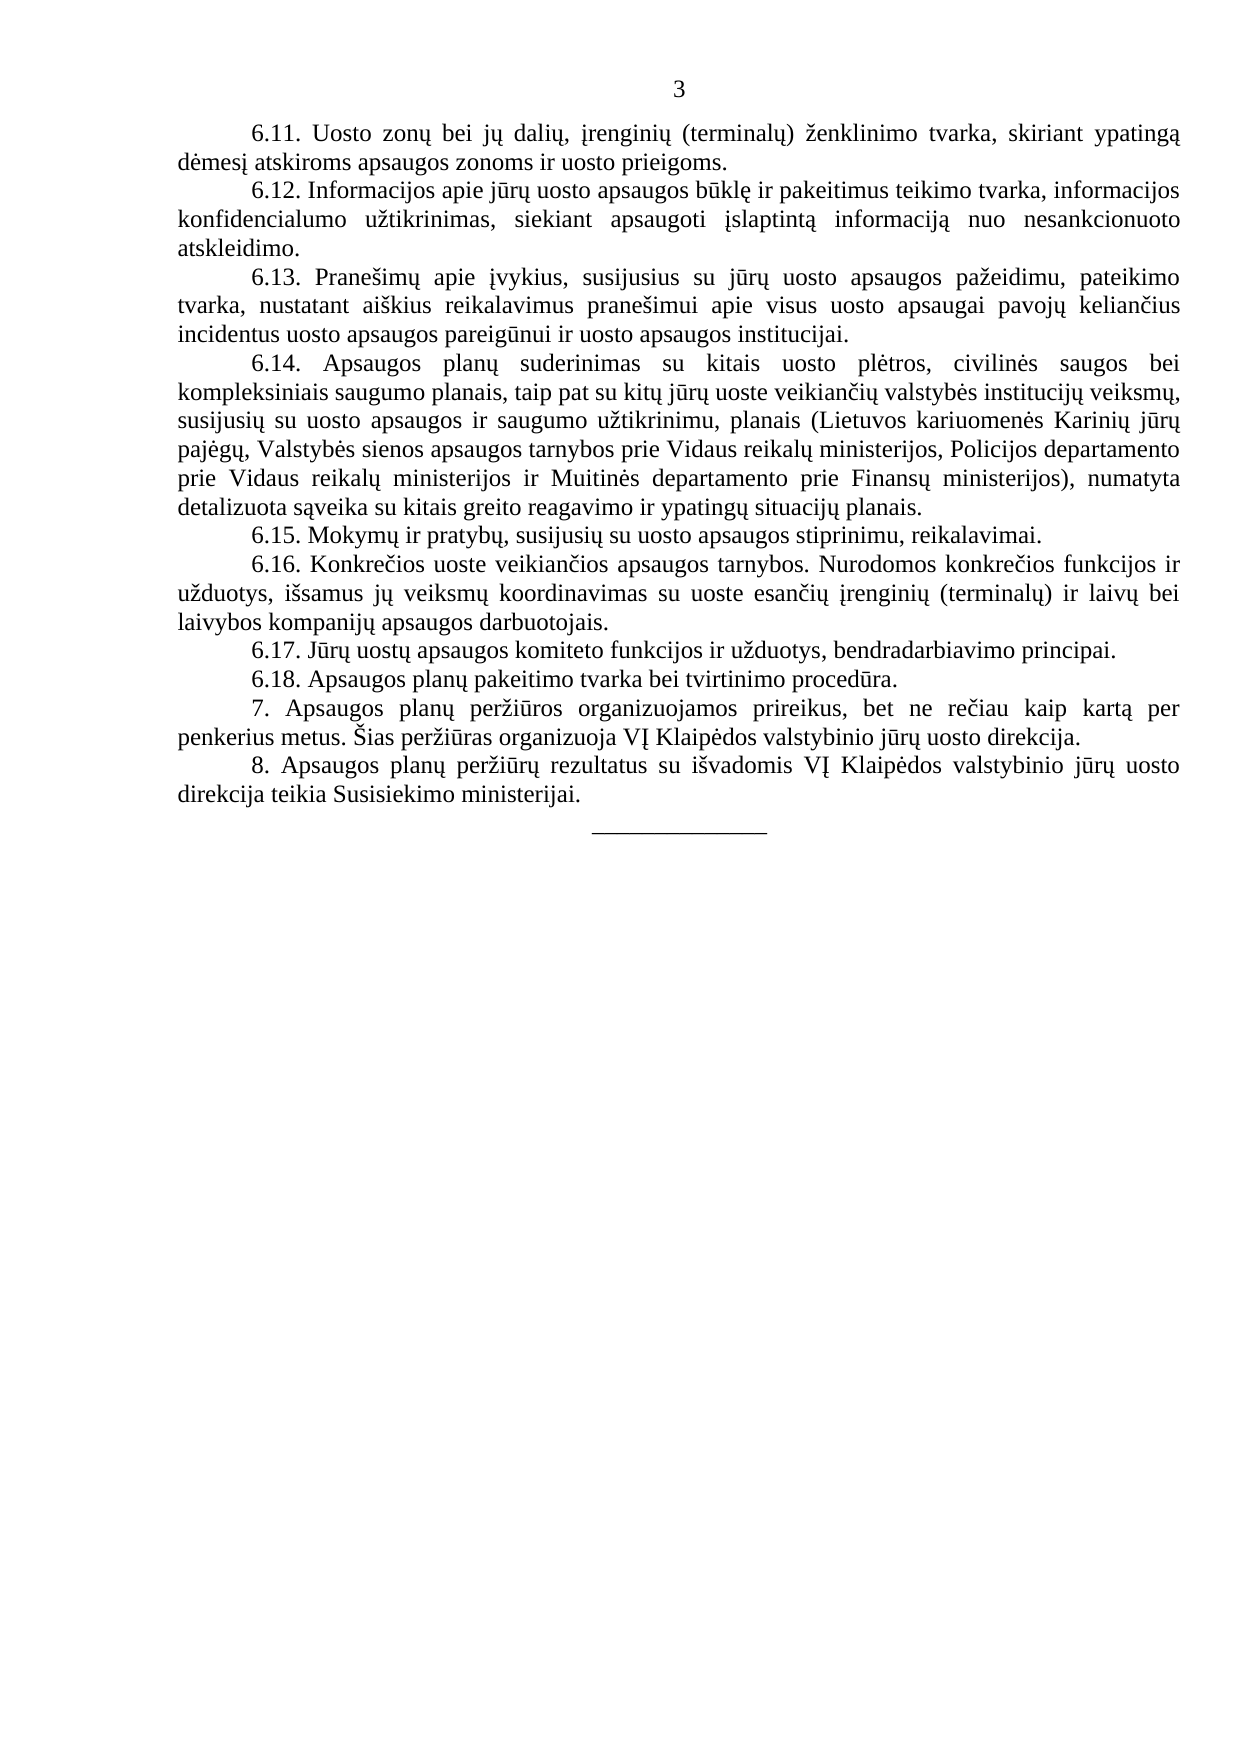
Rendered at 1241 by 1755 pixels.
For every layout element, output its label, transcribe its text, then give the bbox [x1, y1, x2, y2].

text ______________ [177, 808, 1181, 837]
text 6.14. Apsaugos planų suderinimas su kitais uosto plėtros, civilinės saugos bei kompleksiniais saugumo planais, taip pat su kitų jūrų uoste veikiančių valstybės institucijų veiksmų, susijusių su uosto apsaugos ir saugumo užtikrinimu, planais (Lietuvos kariuomenės Karinių jūrų pajėgų, Valstybės sienos apsaugos tarnybos prie Vidaus reikalų ministerijos, Policijos departamento prie Vidaus reikalų ministerijos ir Muitinės departamento prie Finansų ministerijos), numatyta detalizuota sąveika su kitais greito reagavimo ir ypatingų situacijų planais. [177, 348, 1181, 521]
text 6.12. Informacijos apie jūrų uosto apsaugos būklę ir pakeitimus teikimo tvarka, informacijos konfidencialumo užtikrinimas, siekiant apsaugoti įslaptintą informaciją nuo nesankcionuoto atskleidimo. [177, 176, 1181, 262]
text 7. Apsaugos planų peržiūros organizuojamos prireikus, bet ne rečiau kaip kartą per penkerius metus. Šias peržiūras organizuoja VĮ Klaipėdos valstybinio jūrų uosto direkcija. [177, 693, 1181, 751]
text 6.15. Mokymų ir pratybų, susijusių su uosto apsaugos stiprinimu, reikalavimai. [177, 521, 1181, 549]
text 6.13. Pranešimų apie įvykius, susijusius su jūrų uosto apsaugos pažeidimu, pateikimo tvarka, nustatant aiškius reikalavimus pranešimui apie visus uosto apsaugai pavojų keliančius incidentus uosto apsaugos pareigūnui ir uosto apsaugos institucijai. [177, 262, 1181, 348]
text 6.16. Konkrečios uoste veikiančios apsaugos tarnybos. Nurodomos konkrečios funkcijos ir užduotys, išsamus jų veiksmų koordinavimas su uoste esančių įrenginių (terminalų) ir laivų bei laivybos kompanijų apsaugos darbuotojais. [177, 549, 1181, 636]
text 6.18. Apsaugos planų pakeitimo tvarka bei tvirtinimo procedūra. [177, 664, 1181, 693]
text 6.17. Jūrų uostų apsaugos komiteto funkcijos ir užduotys, bendradarbiavimo principai. [177, 636, 1181, 664]
text 8. Apsaugos planų peržiūrų rezultatus su išvadomis VĮ Klaipėdos valstybinio jūrų uosto direkcija teikia Susisiekimo ministerijai. [177, 751, 1181, 808]
text 6.11. Uosto zonų bei jų dalių, įrenginių (terminalų) ženklinimo tvarka, skiriant ypatingą dėmesį atskiroms apsaugos zonoms ir uosto prieigoms. [177, 118, 1181, 176]
